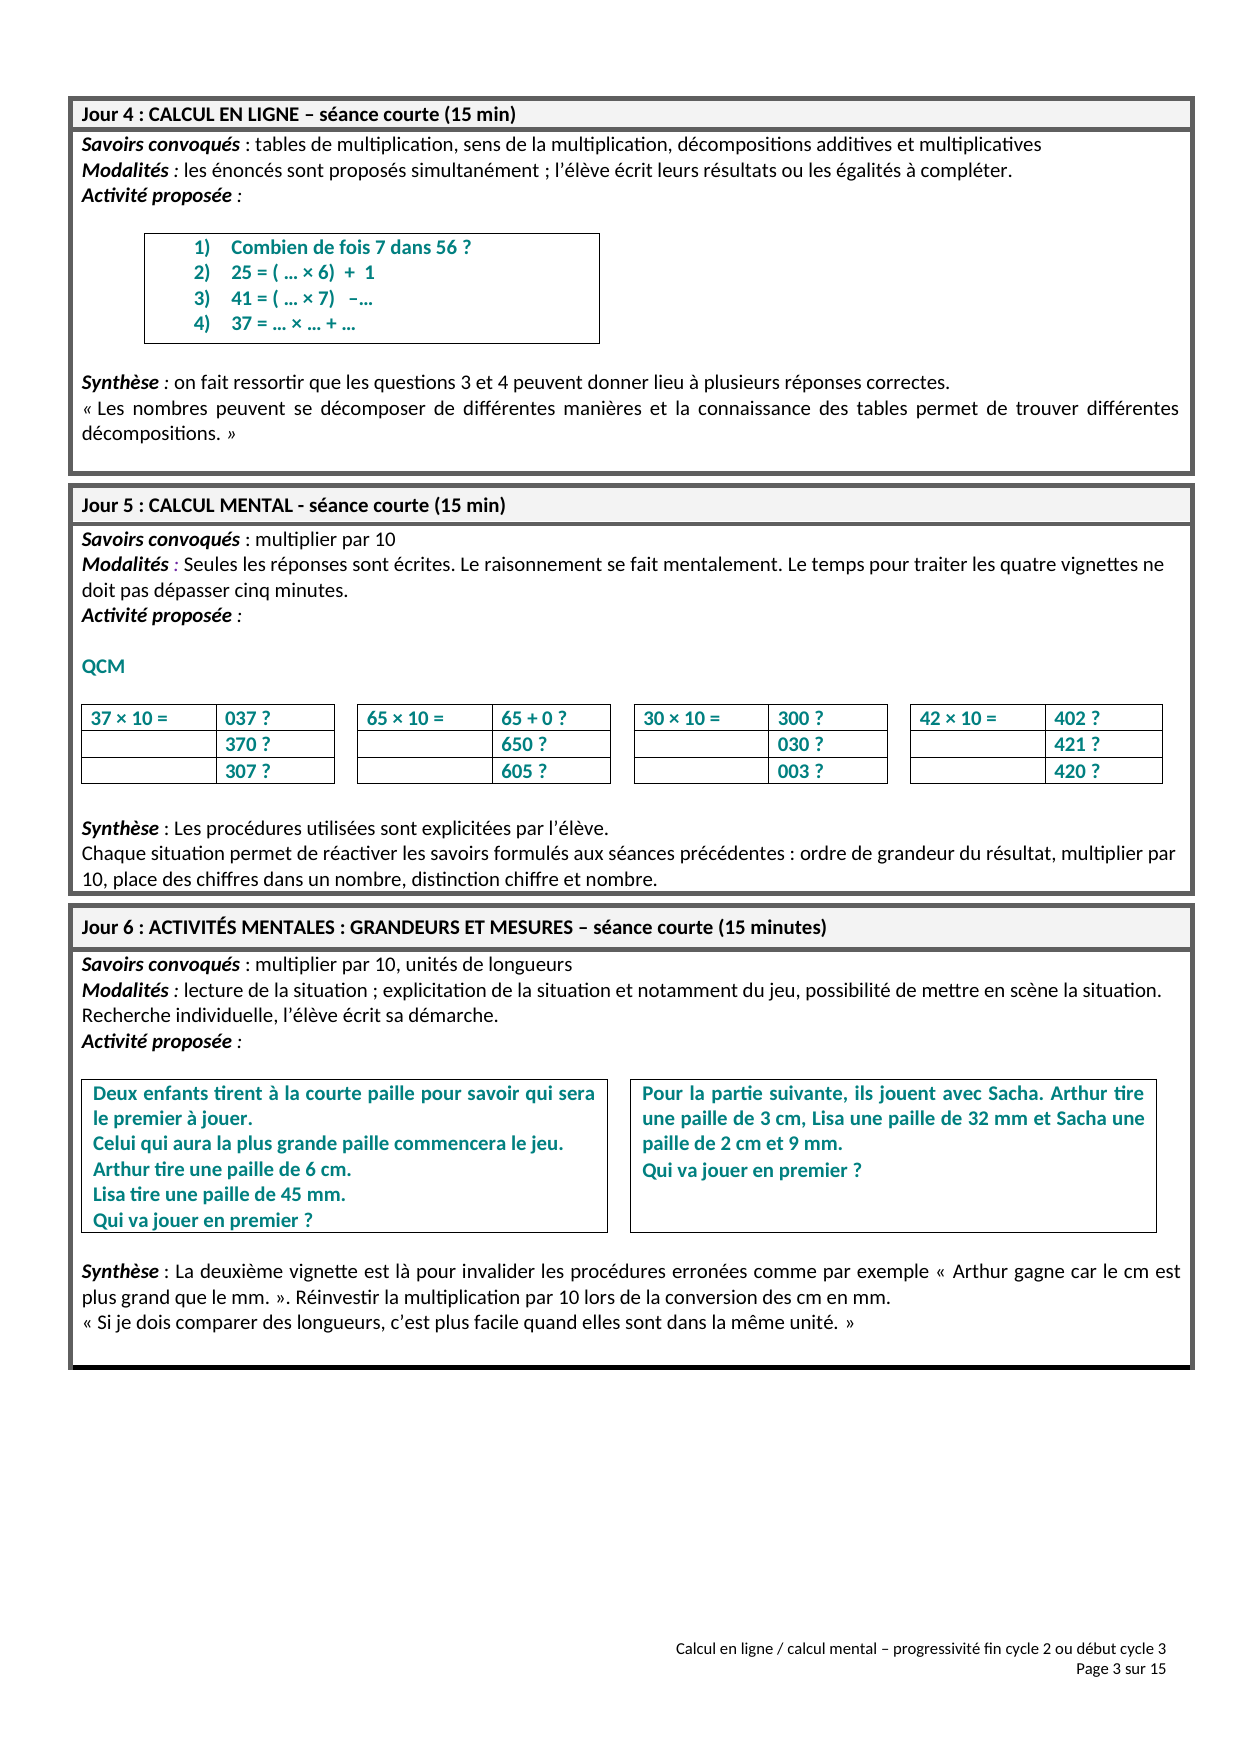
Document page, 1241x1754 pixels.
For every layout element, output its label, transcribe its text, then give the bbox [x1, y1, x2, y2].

table_header 30 × 10 = [635, 705, 768, 730]
table_cell 370 ? [217, 731, 334, 757]
table_cell 307 ? [217, 758, 334, 783]
table_header 402 ? [1046, 705, 1162, 730]
table_cell 420 ? [1046, 758, 1162, 783]
table_header Jour 5 : CALCUL MENTAL - séance courte (15 min) [73, 488, 1190, 521]
table_cell [82, 731, 216, 757]
table_header [608, 1079, 630, 1156]
table_cell [635, 731, 768, 757]
table_header 37 × 10 = [82, 705, 216, 730]
table_header 037 ? [217, 705, 334, 730]
table_cell 421 ? [1046, 731, 1162, 757]
table_cell [888, 757, 910, 783]
table_cell [911, 758, 1045, 783]
table_header [611, 704, 634, 730]
table_cell Savoirs convoqués : multiplier par 10 Modalités : Seules les réponses sont écrites. Le raisonnement se fait mentalement. Le temps pour traiter les quatre vignettes ne doit pas dépasser cinq minutes. Activité proposée : QCM Synthèse : Les procédures utilisées sont explicitées par l’élève. Chaque situation permet de réactiver les savoirs formulés aux séances précédentes : ordre de grandeur du résultat, multiplier par 10, place des chiffres dans un nombre, distinction chiffre et nombre. [73, 526, 1190, 891]
table_header 300 ? [769, 705, 887, 730]
table_cell 030 ? [769, 731, 887, 757]
table_header Pour la partie suivante, ils jouent avec Sacha. Arthur tire une paille de 3 cm, Lisa une paille de 32 mm et Sacha une paille de 2 cm et 9 mm. [631, 1080, 1156, 1156]
table_cell 650 ? [493, 731, 610, 757]
table_cell Savoirs convoqués : multiplier par 10, unités de longueurs Modalités : lecture de la situation ; explicitation de la situation et notamment du jeu, possibilité de mettre en scène la situation. Recherche individuelle, l’élève écrit sa démarche. Activité proposée : Synthèse : La deuxième vignette est là pour invalider les procédures erronées comme par exemple « Arthur gagne car le cm est plus grand que le mm. ». Réinvestir la multiplication par 10 lors de la conversion des cm en mm. « Si je dois comparer des longueurs, c’est plus facile quand elles sont dans la même unité. » [73, 952, 1190, 1365]
table_cell 605 ? [493, 758, 610, 783]
table_cell [358, 758, 492, 783]
table_cell [635, 758, 768, 783]
table_cell [335, 730, 357, 757]
table_header [335, 704, 357, 730]
table_header 42 × 10 = [911, 705, 1045, 730]
table_cell [82, 758, 216, 783]
table_header 65 × 10 = [358, 705, 492, 730]
table_header Jour 4 : CALCUL EN LIGNE – séance courte (15 min) [73, 101, 1190, 127]
table_cell 003 ? [769, 758, 887, 783]
table_cell Savoirs convoqués : tables de multiplication, sens de la multiplication, décompositions additives et multiplicatives Modalités : les énoncés sont proposés simultanément ; l’élève écrit leurs résultats ou les égalités à compléter. Activité proposée : Synthèse : on fait ressortir que les questions 3 et 4 peuvent donner lieu à plusieurs réponses correctes. « Les nombres peuvent se décomposer de différentes manières et la connaissance des tables permet de trouver différentes décompositions. » [73, 132, 1190, 471]
table_cell [611, 757, 634, 783]
table_cell [608, 1156, 630, 1232]
table_header Deux enfants tirent à la courte paille pour savoir qui sera le premier à jouer. Celui qui aura la plus grande paille commencera le jeu. Arthur tire une paille de 6 cm. Lisa tire une paille de 45 mm. Qui va jouer en premier ? [82, 1080, 607, 1232]
table_cell [611, 730, 634, 757]
table_header [888, 704, 910, 730]
table_header Combien de fois 7 dans 56 ? 25 = ( … × 6) + 1 41 = ( … × 7) ̶ … 37 = … × … + … [145, 234, 599, 343]
table_cell [911, 731, 1045, 757]
table_cell [335, 757, 357, 783]
table_cell [888, 730, 910, 757]
table_cell Qui va jouer en premier ? [631, 1156, 1156, 1232]
table_cell [358, 731, 492, 757]
table_header Jour 6 : ACTIVITÉS MENTALES : GRANDEURS ET MESURES – séance courte (15 minutes) [73, 908, 1190, 947]
table_header 65 + 0 ? [493, 705, 610, 730]
